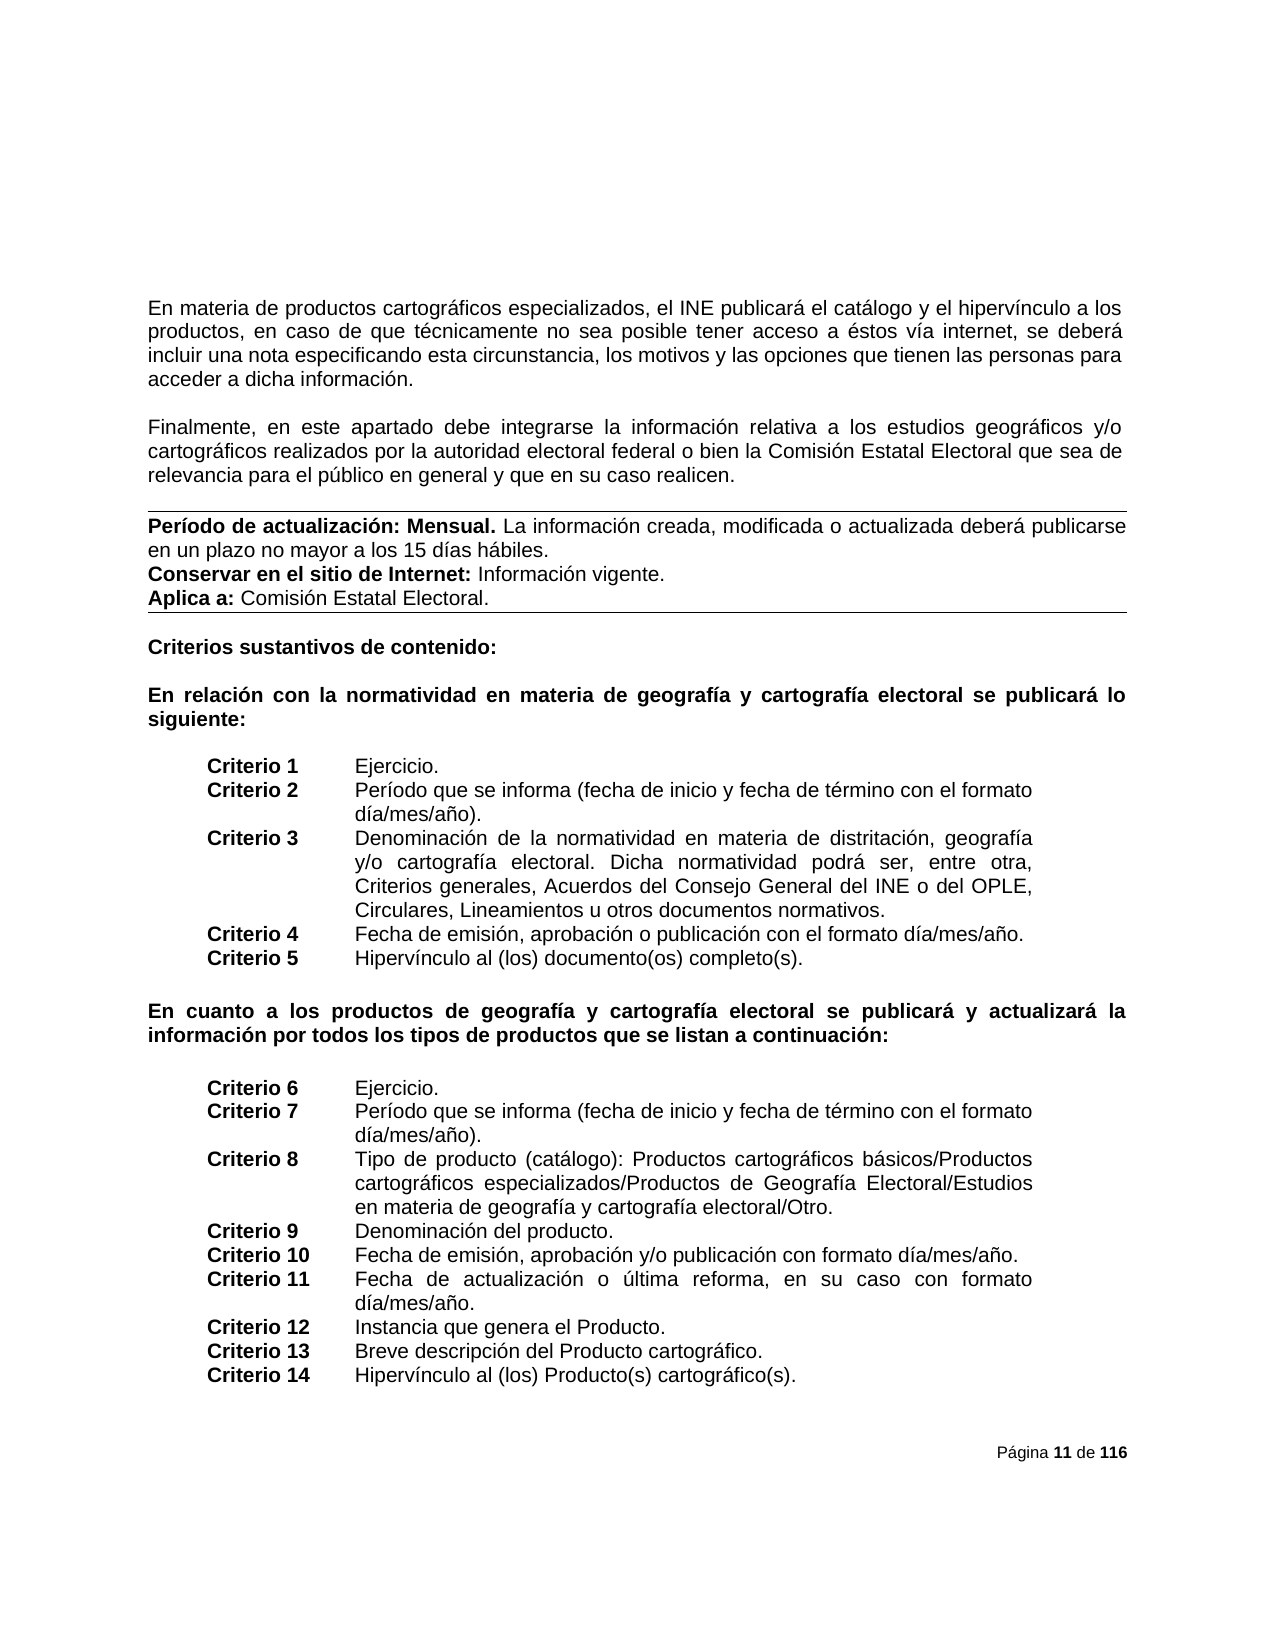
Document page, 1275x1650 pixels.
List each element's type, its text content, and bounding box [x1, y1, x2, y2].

text Criterio 3 Denominación de la normatividad en materia de distritación, geografía y/o cartografía electoral. Dicha normatividad podrá ser, entre otra, Criterios generales, Acuerdos del Consejo General del INE o del OPLE, Circulares, Lineamientos u otros documentos normativos. [207, 826, 1033, 922]
text En relación con la normatividad en materia de geografía y cartografía electoral se publicará lo siguiente: [148, 682, 1127, 730]
text Criterio 7 Período que se informa (fecha de inicio y fecha de término con el formato día/mes/año). [207, 1099, 1033, 1147]
text En materia de productos cartográficos especializados, el INE publicará el catálogo y el hipervínculo a los productos, en caso de que técnicamente no sea posible tener acceso a éstos vía internet, se deberá incluir una nota especificando esta circunstancia, los motivos y las opciones que tienen las personas para acceder a dicha información. [148, 295, 1124, 391]
text Conservar en el sitio de Internet: Información vigente. [148, 562, 1127, 583]
text Criterio 10 Fecha de emisión, aprobación y/o publicación con formato día/mes/año. [207, 1243, 1033, 1267]
text Criterio 2 Período que se informa (fecha de inicio y fecha de término con el formato día/mes/año). [207, 778, 1033, 826]
text Criterio 13 Breve descripción del Producto cartográfico. [207, 1339, 1033, 1363]
text Criterio 9 Denominación del producto. [207, 1219, 1033, 1243]
text Aplica a: Comisión Estatal Electoral. [148, 583, 1127, 612]
text Criterio 5 Hipervínculo al (los) documento(os) completo(s). [207, 946, 1033, 970]
text Criterio 6 Ejercicio. [207, 1075, 1033, 1099]
text Criterio 4 Fecha de emisión, aprobación o publicación con el formato día/mes/año. [207, 922, 1033, 946]
text Finalmente, en este apartado debe integrarse la información relativa a los estudios geográficos y/o cartográficos realizados por la autoridad electoral federal o bien la Comisión Estatal Electoral que sea de relevancia para el público en general y que en su caso realicen. [148, 415, 1124, 487]
text Criterio 12 Instancia que genera el Producto. [207, 1315, 1033, 1339]
text Criterio 8 Tipo de producto (catálogo): Productos cartográficos básicos/Productos cartográficos especializados/Productos de Geografía Electoral/Estudios en materia de geografía y cartografía electoral/Otro. [207, 1147, 1033, 1219]
text Criterio 11 Fecha de actualización o última reforma, en su caso con formato día/mes/año. [207, 1267, 1033, 1315]
text Período de actualización: Mensual. La información creada, modificada o actualizada deberá publicarse en un plazo no mayor a los 15 días hábiles. [148, 512, 1127, 562]
text Criterio 1 Ejercicio. [207, 754, 1033, 778]
text En cuanto a los productos de geografía y cartografía electoral se publicará y actualizará la información por todos los tipos de productos que se listan a continuación: [148, 999, 1127, 1047]
text Criterio 14 Hipervínculo al (los) Producto(s) cartográfico(s). [207, 1363, 1033, 1387]
text Criterios sustantivos de contenido: [148, 634, 1127, 658]
